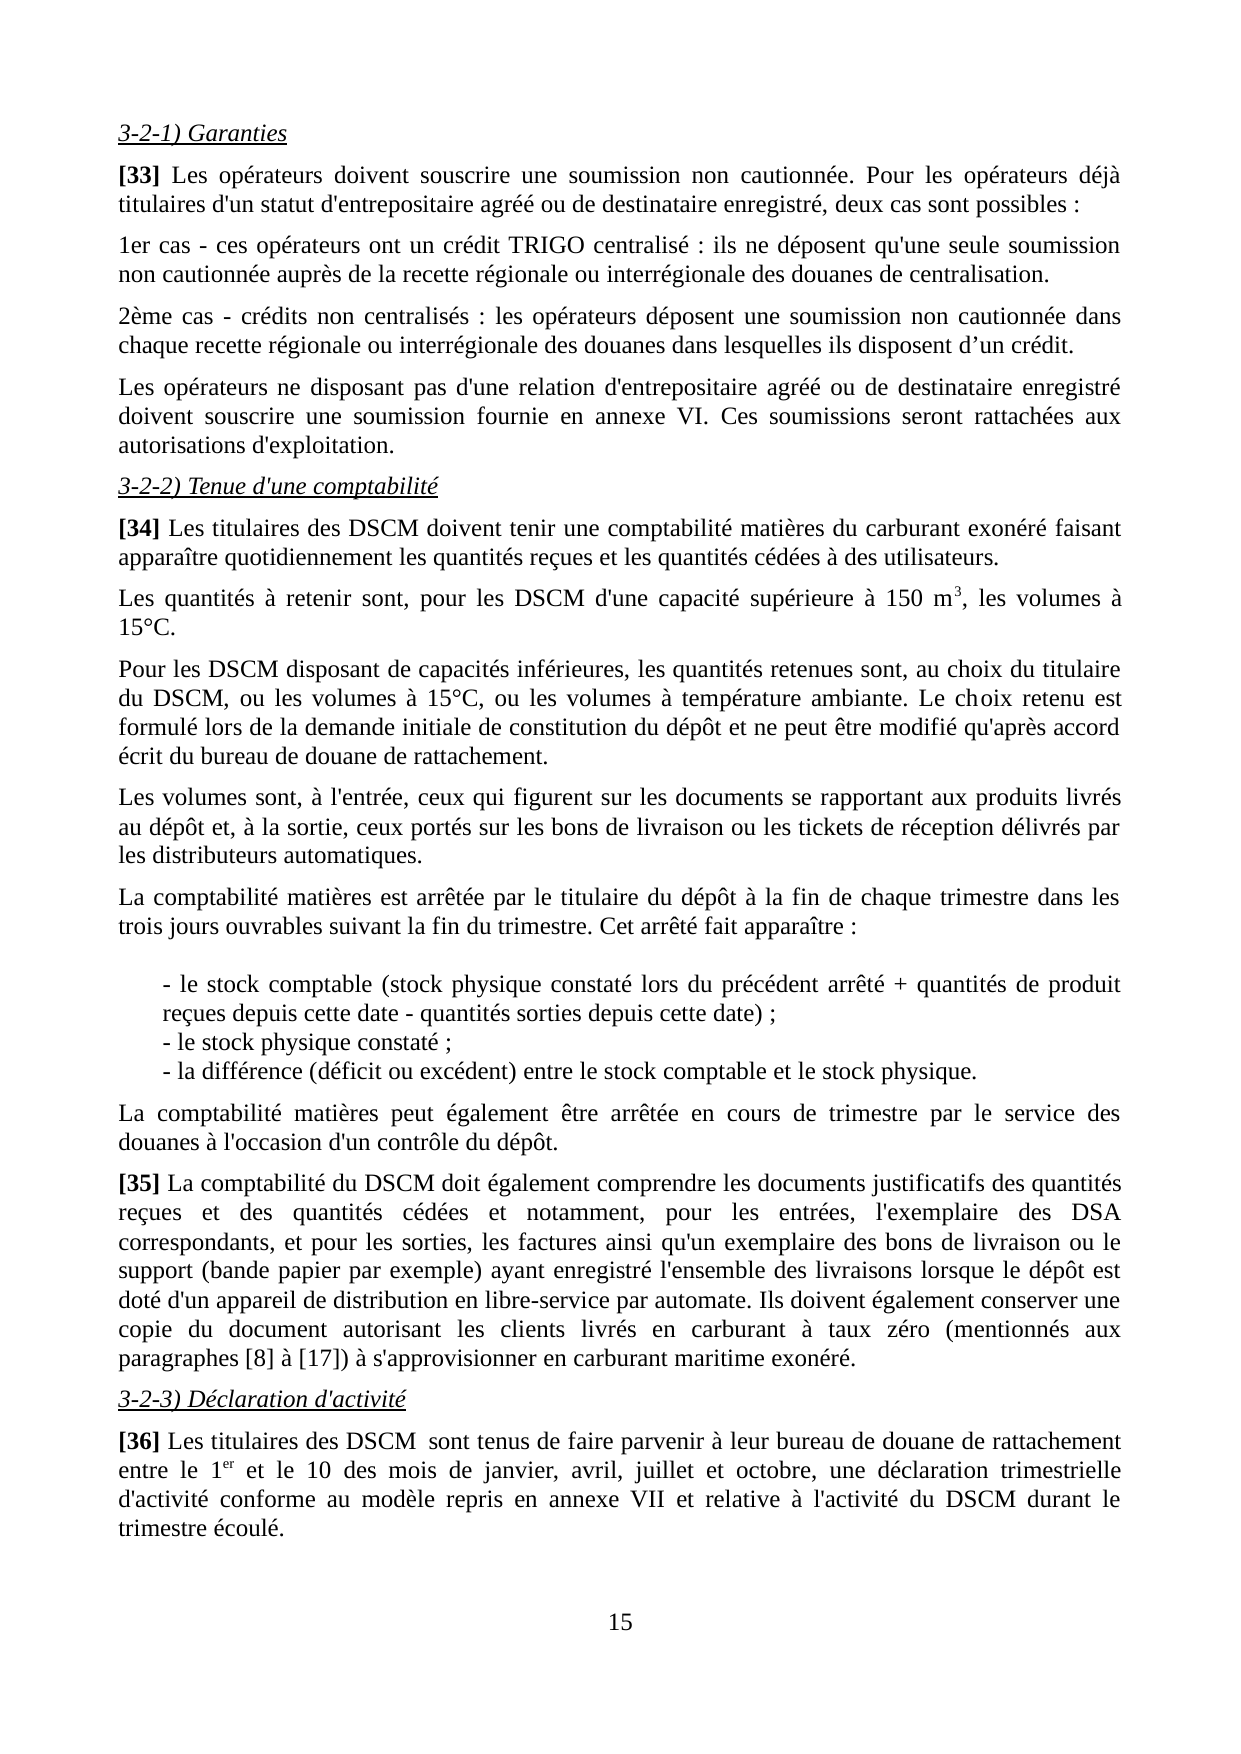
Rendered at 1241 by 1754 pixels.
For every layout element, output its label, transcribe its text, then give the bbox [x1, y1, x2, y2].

text - le stock physique constaté ; [162, 1027, 1122, 1056]
text [34] Les titulaires des DSCM doivent tenir une comptabilité matières du carburant exonéré faisant apparaître quotidiennement les quantités reçues et les quantités cédées à des utilisateurs. [118, 513, 1122, 571]
text 3-2-3) Déclaration d'activité [118, 1384, 1122, 1413]
text La comptabilité matières est arrêtée par le titulaire du dépôt à la fin de chaque trimestre dans les trois jours ouvrables suivant la fin du trimestre. Cet arrêté fait apparaître : [118, 882, 1122, 940]
text [33] Les opérateurs doivent souscrire une soumission non cautionnée. Pour les opérateurs déjà titulaires d'un statut d'entrepositaire agréé ou de destinataire enregistré, deux cas sont possibles : [118, 159, 1122, 218]
text Les quantités à retenir sont, pour les DSCM d'une capacité supérieure à 150 m3, les volumes à 15°C. [118, 583, 1122, 641]
text Les volumes sont, à l'entrée, ceux qui figurent sur les documents se rapportant aux produits livrés au dépôt et, à la sortie, ceux portés sur les bons de livraison ou les tickets de réception délivrés par les distributeurs automatiques. [118, 782, 1122, 869]
text - le stock comptable (stock physique constaté lors du précédent arrêté + quantités de produit reçues depuis cette date - quantités sorties depuis cette date) ; [162, 969, 1122, 1027]
text Les opérateurs ne disposant pas d'une relation d'entrepositaire agréé ou de destinataire enregistré doivent souscrire une soumission fournie en annexe VI. Ces soumissions seront rattachées aux autorisations d'exploitation. [118, 371, 1122, 459]
text Pour les DSCM disposant de capacités inférieures, les quantités retenues sont, au choix du titulaire du DSCM, ou les volumes à 15°C, ou les volumes à température ambiante. Le choix retenu est formulé lors de la demande initiale de constitution du dépôt et ne peut être modifié qu'après accord écrit du bureau de douane de rattachement. [118, 654, 1122, 770]
text [36] Les titulaires des DSCM sont tenus de faire parvenir à leur bureau de douane de rattachement entre le 1er et le 10 des mois de janvier, avril, juillet et octobre, une déclaration trimestrielle d'activité conforme au modèle repris en annexe VII et relative à l'activité du DSCM durant le trimestre écoulé. [118, 1426, 1122, 1542]
text La comptabilité matières peut également être arrêtée en cours de trimestre par le service des douanes à l'occasion d'un contrôle du dépôt. [118, 1098, 1122, 1156]
text 3-2-2) Tenue d'une comptabilité [118, 471, 1122, 500]
text - la différence (déficit ou excédent) entre le stock comptable et le stock physique. [162, 1056, 1122, 1085]
text 2ème cas - crédits non centralisés : les opérateurs déposent une soumission non cautionnée dans chaque recette régionale ou interrégionale des douanes dans lesquelles ils disposent d’un crédit. [118, 301, 1122, 359]
text 3-2-1) Garanties [118, 118, 1122, 147]
text [35] La comptabilité du DSCM doit également comprendre les documents justificatifs des quantités reçues et des quantités cédées et notamment, pour les entrées, l'exemplaire des DSA correspondants, et pour les sorties, les factures ainsi qu'un exemplaire des bons de livraison ou le support (bande papier par exemple) ayant enregistré l'ensemble des livraisons lorsque le dépôt est doté d'un appareil de distribution en libre-service par automate. Ils doivent également conserver une copie du document autorisant les clients livrés en carburant à taux zéro (mentionnés aux paragraphes [8] à [17]) à s'approvisionner en carburant maritime exonéré. [118, 1168, 1122, 1372]
text 1er cas - ces opérateurs ont un crédit TRIGO centralisé : ils ne déposent qu'une seule soumission non cautionnée auprès de la recette régionale ou interrégionale des douanes de centralisation. [118, 230, 1122, 288]
